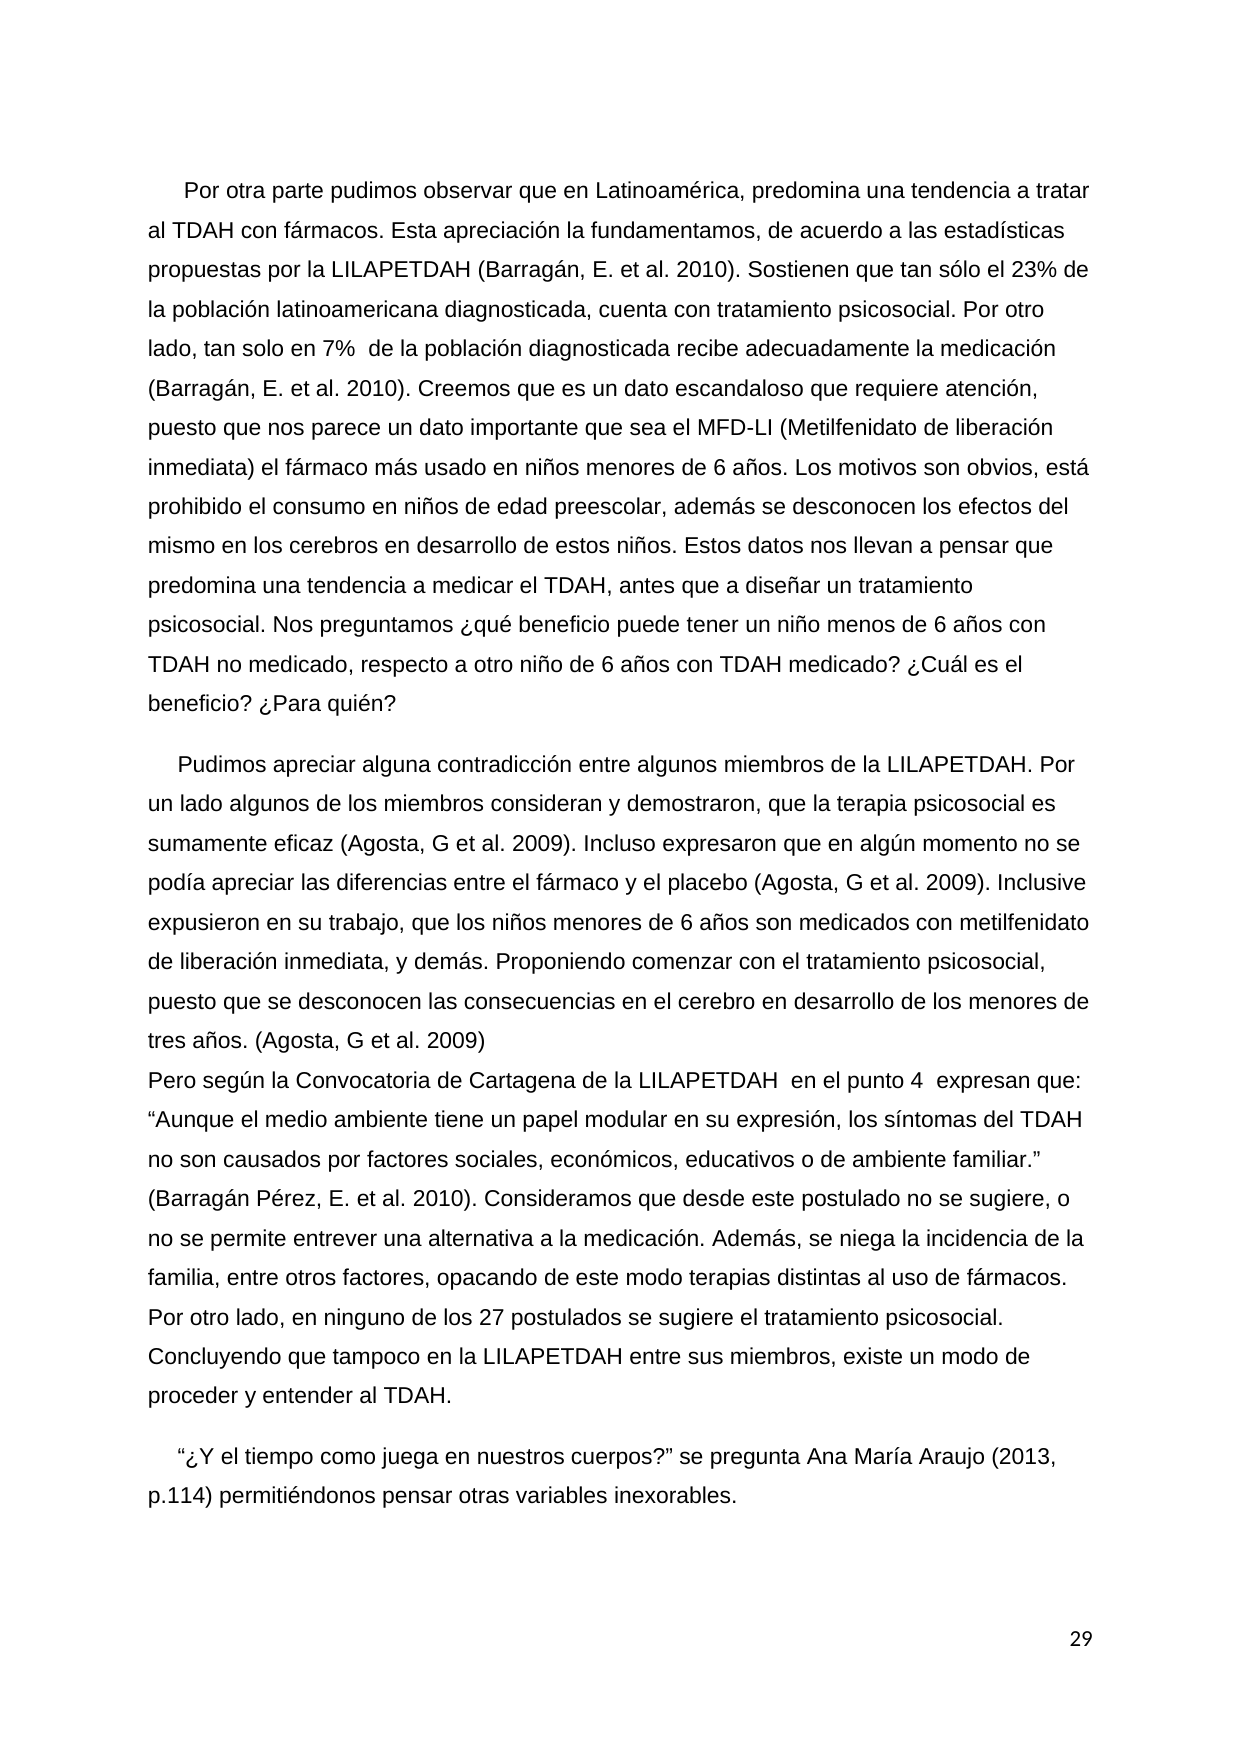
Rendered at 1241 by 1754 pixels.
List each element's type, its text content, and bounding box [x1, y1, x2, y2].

text Pudimos apreciar alguna contradicción entre algunos miembros de la LILAPETDAH. Por un lado algunos de los miembros consideran y demostraron, que la terapia psicosocial es sumamente eficaz (Agosta, G et al. 2009). Incluso expresaron que en algún momento no se podía apreciar las diferencias entre el fármaco y el placebo (Agosta, G et al. 2009). Inclusive expusieron en su trabajo, que los niños menores de 6 años son medicados con metilfenidato de liberación inmediata, y demás. Proponiendo comenzar con el tratamiento psicosocial, puesto que se desconocen las consecuencias en el cerebro en desarrollo de los menores de tres años. (Agosta, G et al. 2009) Pero según la Convocatoria de Cartagena de la LILAPETDAH en el punto 4 expresan que: “Aunque el medio ambiente tiene un papel modular en su expresión, los síntomas del TDAH no son causados por factores sociales, económicos, educativos o de ambiente familiar.” (Barragán Pérez, E. et al. 2010). Consideramos que desde este postulado no se sugiere, o no se permite entrever una alternativa a la medicación. Además, se niega la incidencia de la familia, entre otros factores, opacando de este modo terapias distintas al uso de fármacos. Por otro lado, en ninguno de los 27 postulados se sugiere el tratamiento psicosocial. Concluyendo que tampoco en la LILAPETDAH entre sus miembros, existe un modo de proceder y entender al TDAH. [148, 751, 1092, 1409]
text “¿Y el tiempo como juega en nuestros cuerpos?” se pregunta Ana María Araujo (2013, p.114) permitiéndonos pensar otras variables inexorables. [148, 1443, 1092, 1508]
text Por otra parte pudimos observar que en Latinoamérica, predomina una tendencia a tratar al TDAH con fármacos. Esta apreciación la fundamentamos, de acuerdo a las estadísticas propuestas por la LILAPETDAH (Barragán, E. et al. 2010). Sostienen que tan sólo el 23% de la población latinoamericana diagnosticada, cuenta con tratamiento psicosocial. Por otro lado, tan solo en 7% de la población diagnosticada recibe adecuadamente la medicación (Barragán, E. et al. 2010). Creemos que es un dato escandaloso que requiere atención, puesto que nos parece un dato importante que sea el MFD-LI (Metilfenidato de liberación inmediata) el fármaco más usado en niños menores de 6 años. Los motivos son obvios, está prohibido el consumo en niños de edad preescolar, además se desconocen los efectos del mismo en los cerebros en desarrollo de estos niños. Estos datos nos llevan a pensar que predomina una tendencia a medicar el TDAH, antes que a diseñar un tratamiento psicosocial. Nos preguntamos ¿qué beneficio puede tener un niño menos de 6 años con TDAH no medicado, respecto a otro niño de 6 años con TDAH medicado? ¿Cuál es el beneficio? ¿Para quién? [148, 177, 1092, 717]
